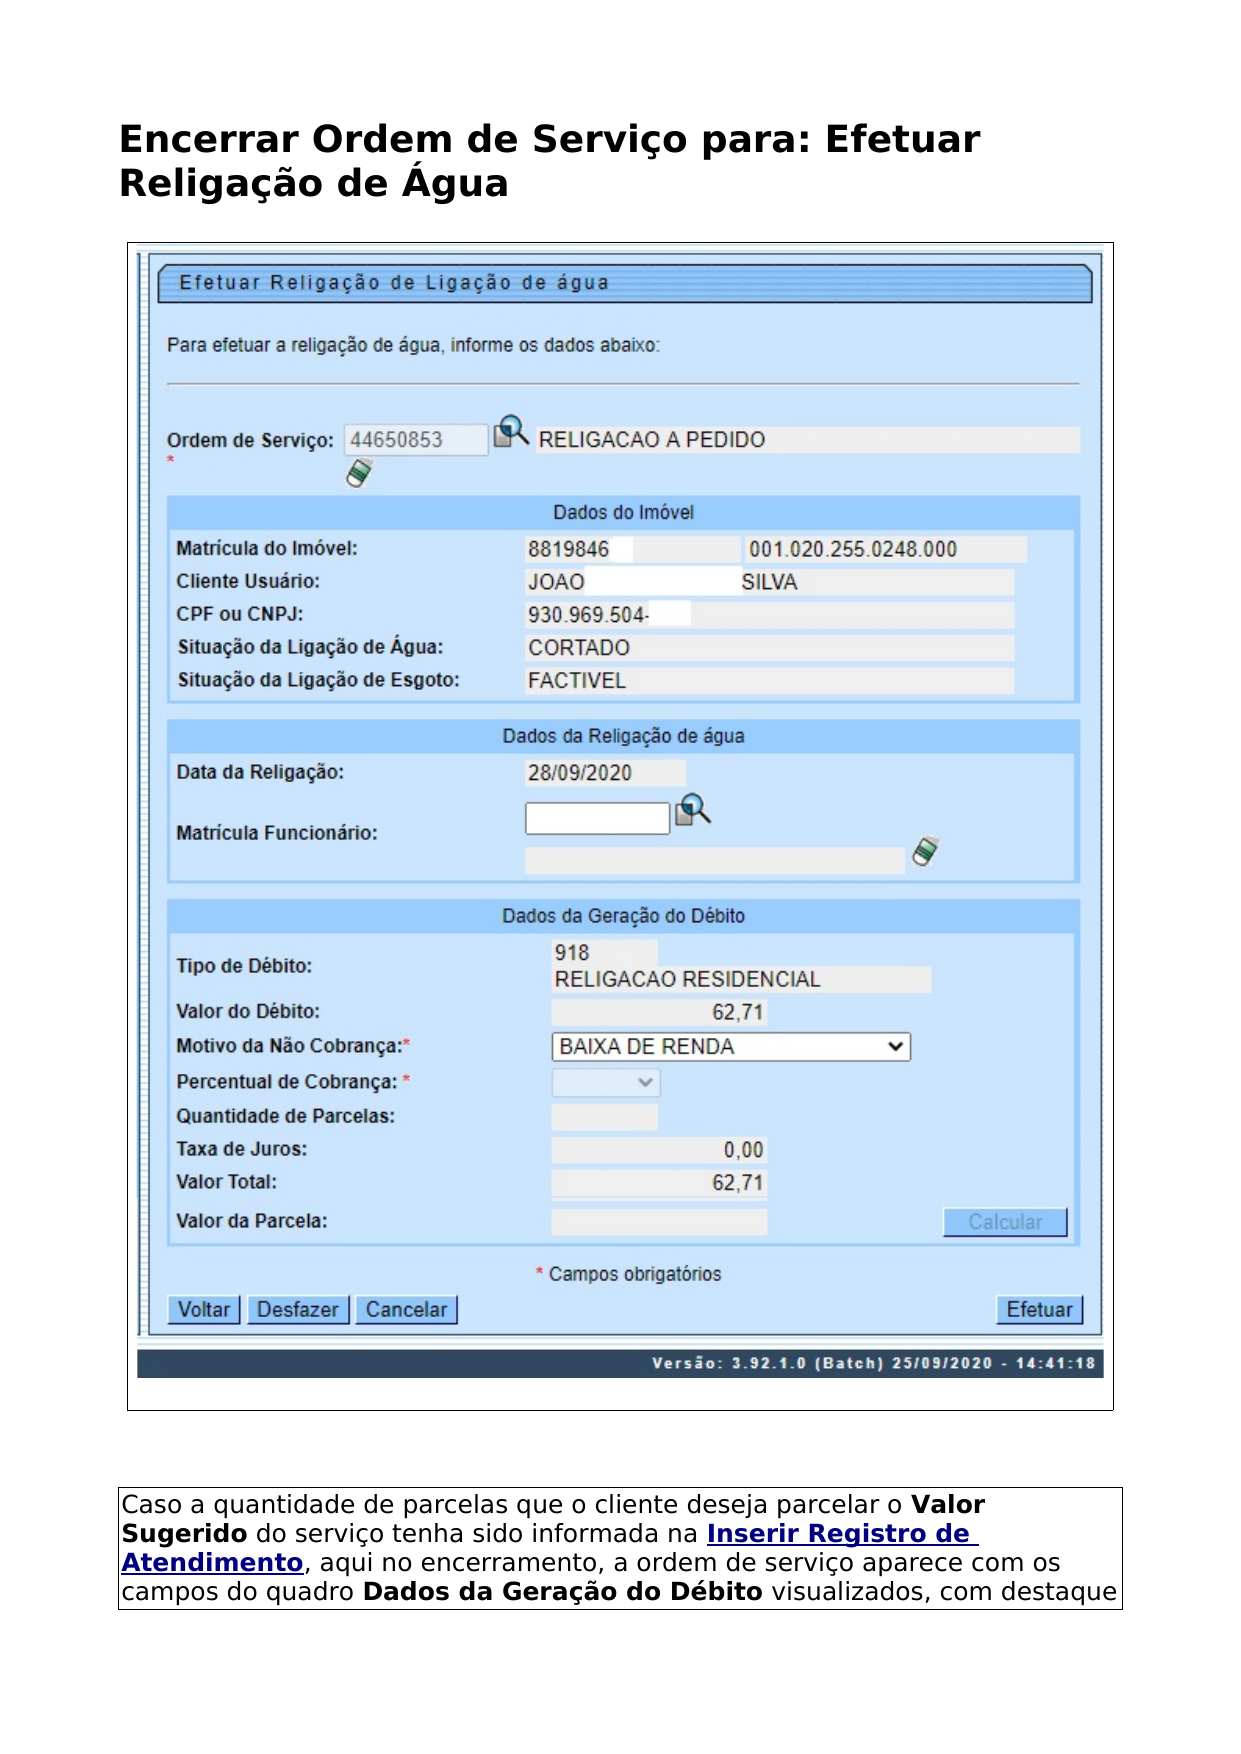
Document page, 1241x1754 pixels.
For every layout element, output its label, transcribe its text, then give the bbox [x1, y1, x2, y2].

table_header Caso a quantidade de parcelas que o cliente deseja parcelar o Valor Sugerido do serviço tenha sido informada na Inserir Registro de Atendimento, aqui no encerramento, a ordem de serviço aparece com os campos do quadro Dados da Geração do Débito visualizados, com destaque [119, 1488, 1122, 1609]
table_header [128, 243, 1113, 1409]
subtitle Encerrar Ordem de Serviço para: Efetuar Religação de Água [118, 118, 1122, 205]
picture [136, 244, 1104, 1378]
